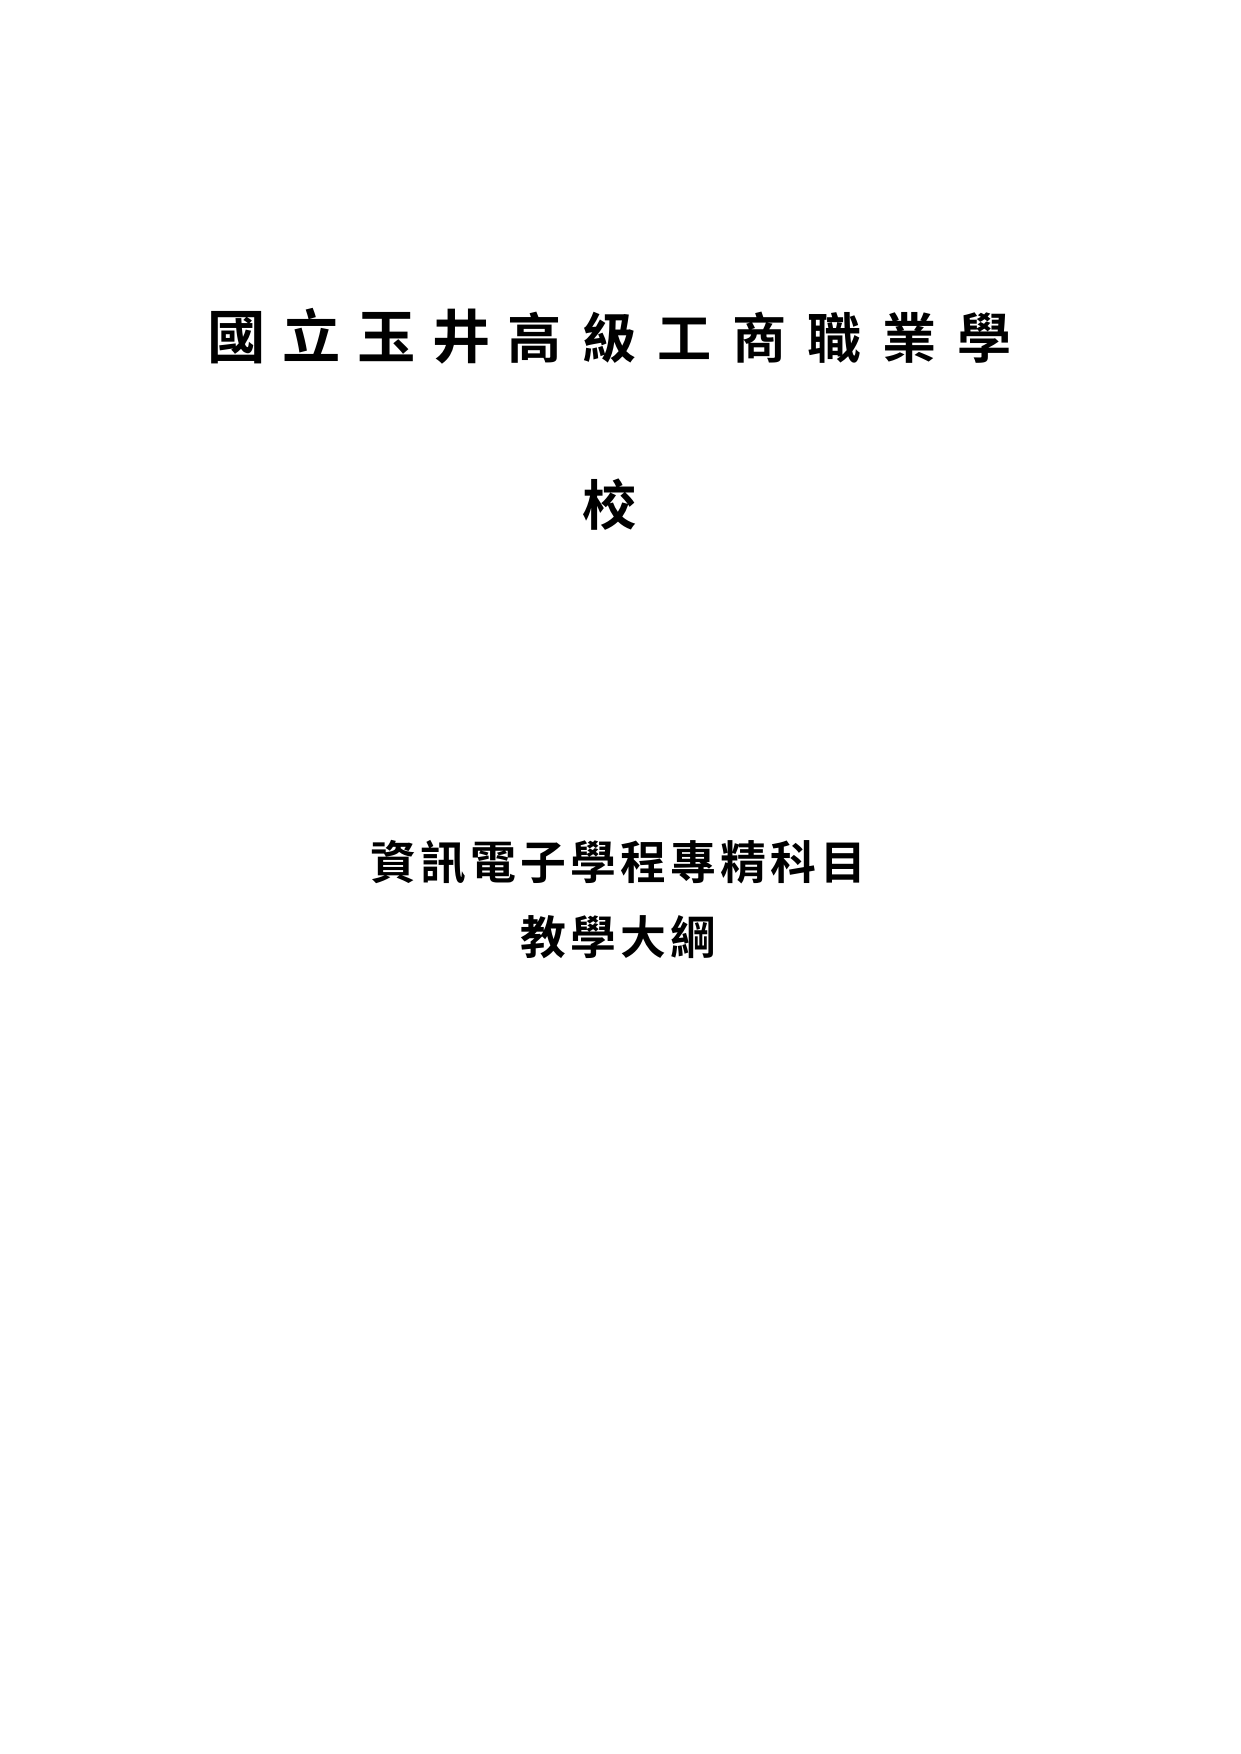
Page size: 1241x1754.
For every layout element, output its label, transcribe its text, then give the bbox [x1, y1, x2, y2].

text 國立玉井高級工商職業學校 [183, 277, 1058, 558]
text 資訊電子學程專精科目 教學大綱 [183, 822, 1058, 972]
